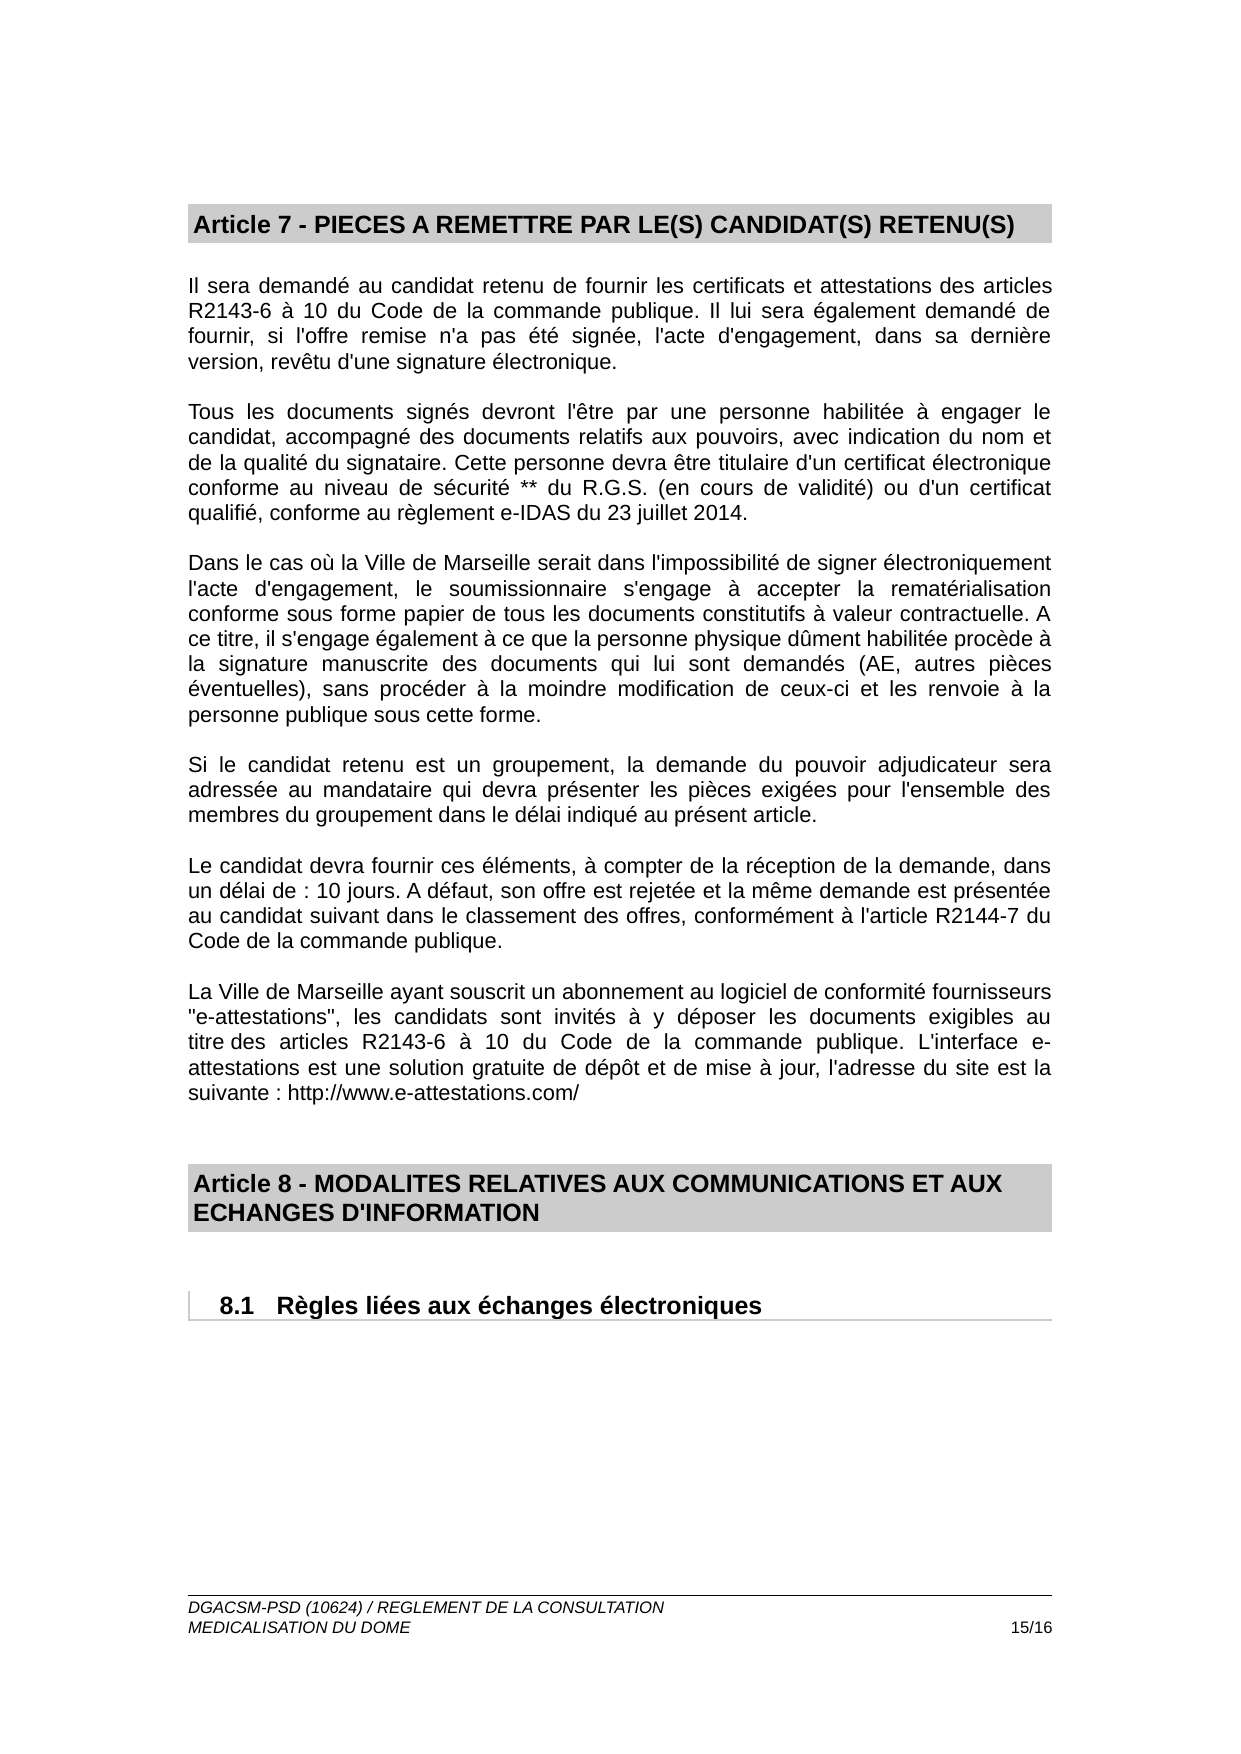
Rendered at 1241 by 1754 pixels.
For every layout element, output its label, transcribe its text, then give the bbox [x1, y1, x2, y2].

text La Ville de Marseille ayant souscrit un abonnement au logiciel de conformité fournisseurs "e-attestations", les candidats sont invités à y déposer les documents exigibles au titre des articles R2143-6 à 10 du Code de la commande publique. L'interface e-attestations est une solution gratuite de dépôt et de mise à jour, l'adresse du site est la suivante : http://www.e-attestations.com/ [188, 979, 1052, 1105]
text Tous les documents signés devront l'être par une personne habilitée à engager le candidat, accompagné des documents relatifs aux pouvoirs, avec indication du nom et de la qualité du signataire. Cette personne devra être titulaire d'un certificat électronique conforme au niveau de sécurité ** du R.G.S. (en cours de validité) ou d'un certificat qualifié, conforme au règlement e-IDAS du 23 juillet 2014. [188, 399, 1052, 525]
text Il sera demandé au candidat retenu de fournir les certificats et attestations des articles R2143-6 à 10 du Code de la commande publique. Il lui sera également demandé de fournir, si l'offre remise n'a pas été signée, l'acte d'engagement, dans sa dernière version, revêtu d'une signature électronique. [188, 273, 1052, 374]
text Le candidat devra fournir ces éléments, à compter de la réception de la demande, dans un délai de : 10 jours. A défaut, son offre est rejetée et la même demande est présentée au candidat suivant dans le classement des offres, conformément à l'article R2144-7 du Code de la commande publique. [188, 853, 1052, 954]
text Si le candidat retenu est un groupement, la demande du pouvoir adjudicateur sera adressée au mandataire qui devra présenter les pièces exigées pour l'ensemble des membres du groupement dans le délai indiqué au présent article. [188, 752, 1052, 828]
subtitle Règles liées aux échanges électroniques [190, 1291, 1052, 1319]
subtitle PIECES A REMETTRE PAR LE(S) CANDIDAT(S) RETENU(S) [190, 207, 1050, 241]
subtitle MODALITES RELATIVES AUX COMMUNICATIONS ET AUX ECHANGES D'INFORMATION [190, 1166, 1050, 1229]
text Dans le cas où la Ville de Marseille serait dans l'impossibilité de signer électroniquement l'acte d'engagement, le soumissionnaire s'engage à accepter la rematérialisation conforme sous forme papier de tous les documents constitutifs à valeur contractuelle. A ce titre, il s'engage également à ce que la personne physique dûment habilitée procède à la signature manuscrite des documents qui lui sont demandés (AE, autres pièces éventuelles), sans procéder à la moindre modification de ceux-ci et les renvoie à la personne publique sous cette forme. [188, 550, 1052, 727]
